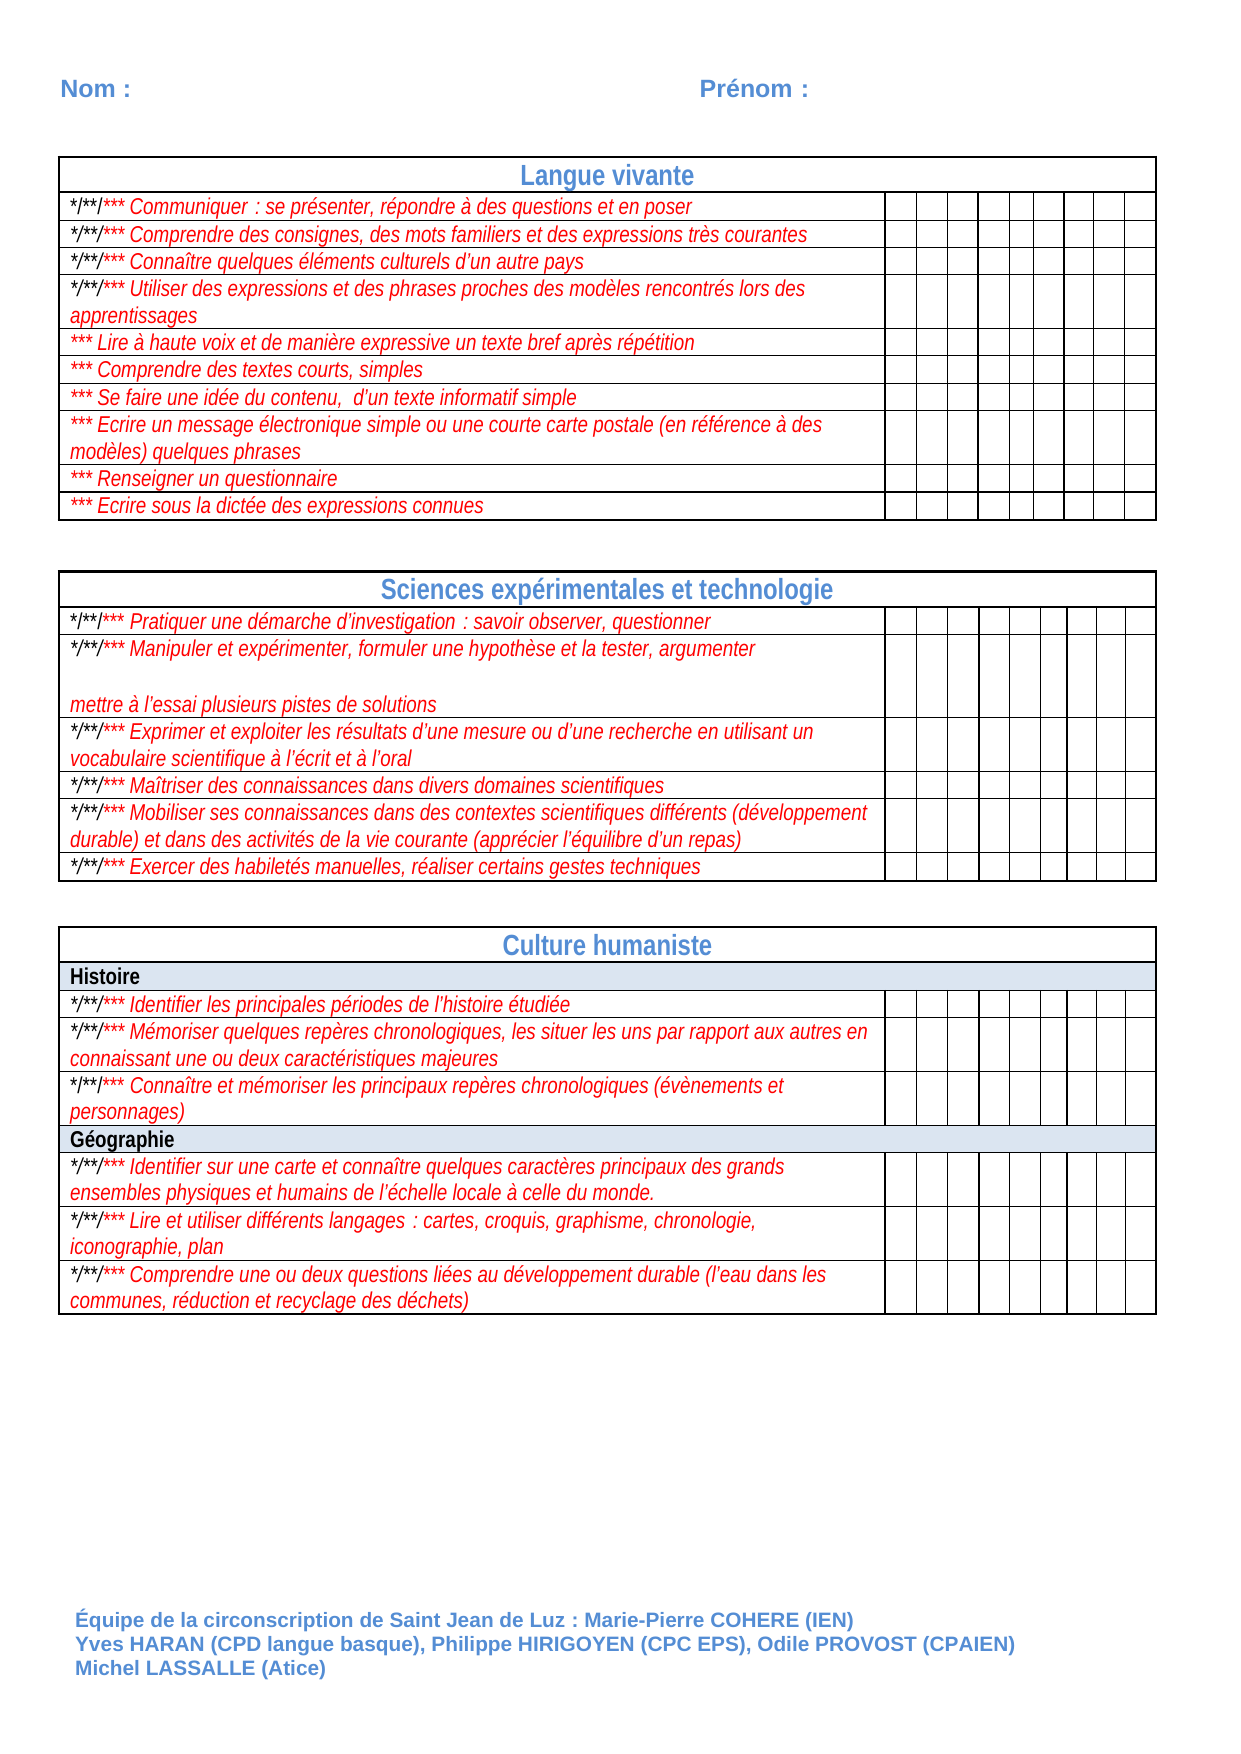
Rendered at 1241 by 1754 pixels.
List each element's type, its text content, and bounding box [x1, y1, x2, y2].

table_cell Histoire [60, 963, 1155, 990]
table_cell [886, 1072, 916, 1124]
table_cell [1065, 493, 1093, 519]
table_cell [917, 1072, 947, 1124]
table_cell [948, 193, 977, 219]
table_cell [948, 1207, 978, 1259]
table_cell [1094, 356, 1124, 383]
table_cell [1010, 275, 1033, 328]
table_cell [1034, 329, 1063, 355]
table_cell [1126, 635, 1155, 717]
table_cell [1097, 1018, 1125, 1071]
table_cell [1068, 1072, 1096, 1124]
table_cell [948, 635, 978, 717]
table_cell [1034, 356, 1063, 383]
table_cell [1094, 329, 1124, 355]
table_cell [1068, 991, 1096, 1017]
table_cell [917, 329, 947, 355]
table_cell [1010, 411, 1033, 464]
table_cell [917, 799, 947, 852]
table_cell */**/*** Exercer des habiletés manuelles, réaliser certains gestes techniques [60, 853, 884, 879]
table_cell [1125, 248, 1155, 274]
table_cell [917, 991, 947, 1017]
table_cell [1041, 799, 1066, 852]
table_cell [886, 608, 916, 634]
table_cell [980, 1018, 1009, 1071]
table_cell [1126, 991, 1155, 1017]
table_cell [1125, 411, 1155, 464]
table_cell Géographie [60, 1126, 1155, 1152]
table_cell [1125, 356, 1155, 383]
table_cell [886, 853, 916, 879]
table_cell [917, 384, 947, 410]
table_cell [1094, 493, 1124, 519]
table_cell [948, 608, 978, 634]
table_cell [886, 275, 916, 328]
table_cell [1068, 1261, 1096, 1313]
table_cell [1125, 384, 1155, 410]
table_cell [1068, 853, 1096, 879]
table_cell [1065, 411, 1093, 464]
table_cell [979, 221, 1009, 247]
table_header Culture humaniste [60, 928, 1155, 961]
table_cell [1065, 384, 1093, 410]
table_cell [1010, 1018, 1040, 1071]
table_cell [1068, 1153, 1096, 1206]
table_cell [1068, 1207, 1096, 1259]
table_cell [886, 356, 916, 383]
table_cell [886, 384, 916, 410]
table_cell [886, 1153, 916, 1206]
table_cell [980, 1072, 1009, 1124]
table_cell [917, 248, 947, 274]
table_cell [1097, 772, 1125, 798]
table_cell [917, 221, 947, 247]
table_cell */**/*** Mobiliser ses connaissances dans des contextes scientifiques différents (développement durable) et dans des activités de la vie courante (apprécier l’équilibre d’un repas) [60, 799, 884, 852]
table_cell [948, 1261, 978, 1313]
table_cell [1097, 991, 1125, 1017]
table_cell [1010, 493, 1033, 519]
table_cell [917, 1018, 947, 1071]
table_cell [948, 221, 977, 247]
table_cell [1125, 221, 1155, 247]
table_cell [979, 493, 1009, 519]
table_cell [1068, 608, 1096, 634]
table_cell [1041, 608, 1066, 634]
table_cell [1097, 1153, 1125, 1206]
table_cell [1010, 1072, 1040, 1124]
table_cell */**/*** Maîtriser des connaissances dans divers domaines scientifiques [60, 772, 884, 798]
table_cell [917, 853, 947, 879]
table_cell [979, 411, 1009, 464]
table_cell [948, 465, 977, 491]
table_cell */**/*** Connaître et mémoriser les principaux repères chronologiques (évènements et personnages) [60, 1072, 884, 1124]
table_cell [980, 772, 1009, 798]
table_cell [1041, 1072, 1066, 1124]
table_cell [948, 1018, 978, 1071]
table_cell [917, 635, 947, 717]
table_cell [1065, 221, 1093, 247]
table_cell *** Se faire une idée du contenu, d’un texte informatif simple [60, 384, 884, 410]
table_cell [917, 465, 947, 491]
table_cell [917, 608, 947, 634]
table_cell [979, 329, 1009, 355]
table_cell */**/*** Identifier sur une carte et connaître quelques caractères principaux des grands ensembles physiques et humains de l’échelle locale à celle du monde. [60, 1153, 884, 1206]
table_cell [979, 384, 1009, 410]
table_cell [1097, 1207, 1125, 1259]
table_cell [1097, 718, 1125, 771]
table_cell [1125, 493, 1155, 519]
table_cell [917, 1207, 947, 1259]
table_cell [979, 193, 1009, 219]
table_cell [948, 1153, 978, 1206]
table_cell *** Lire à haute voix et de manière expressive un texte bref après répétition [60, 329, 884, 355]
table_cell [1041, 853, 1066, 879]
table_cell [1094, 275, 1124, 328]
table_cell [886, 1261, 916, 1313]
table_cell [1010, 329, 1033, 355]
table_cell [1034, 193, 1063, 219]
table_cell [1041, 991, 1066, 1017]
table_cell [886, 193, 916, 219]
table_cell [1010, 248, 1033, 274]
table_cell [1068, 718, 1096, 771]
table_cell */**/*** Mémoriser quelques repères chronologiques, les situer les uns par rapport aux autres en connaissant une ou deux caractéristiques majeures [60, 1018, 884, 1071]
table_cell [1010, 356, 1033, 383]
table_cell [1126, 1072, 1155, 1124]
table_cell [1034, 221, 1063, 247]
table_cell */**/*** Connaître quelques éléments culturels d’un autre pays [60, 248, 884, 274]
table_cell */**/*** Comprendre une ou deux questions liées au développement durable (l’eau dans les communes, réduction et recyclage des déchets) [60, 1261, 884, 1313]
table_cell [886, 635, 916, 717]
table_cell [1126, 1153, 1155, 1206]
table_cell [948, 356, 977, 383]
table_cell [980, 1153, 1009, 1206]
table_cell [1126, 1018, 1155, 1071]
table_cell [1125, 275, 1155, 328]
table_cell [1126, 718, 1155, 771]
table_cell [980, 799, 1009, 852]
table_cell [917, 193, 947, 219]
table_cell [1010, 384, 1033, 410]
table_cell [1010, 193, 1033, 219]
table_cell [1034, 465, 1063, 491]
table_cell [1041, 772, 1066, 798]
table_cell [917, 356, 947, 383]
table_cell [1126, 799, 1155, 852]
table_cell [886, 718, 916, 771]
table_cell [1065, 193, 1093, 219]
table_cell [1097, 1261, 1125, 1313]
table_cell [1125, 465, 1155, 491]
table_cell */**/*** Pratiquer une démarche d’investigation : savoir observer, questionner [60, 608, 884, 634]
table_cell [948, 493, 977, 519]
table_cell [1068, 772, 1096, 798]
table_cell *** Comprendre des textes courts, simples [60, 356, 884, 383]
table_cell [1041, 1153, 1066, 1206]
table_cell [1097, 1072, 1125, 1124]
table_cell [886, 772, 916, 798]
table_cell [1126, 1207, 1155, 1259]
table_cell */**/*** Exprimer et exploiter les résultats d’une mesure ou d’une recherche en utilisant un vocabulaire scientifique à l’écrit et à l’oral [60, 718, 884, 771]
table_cell [1041, 1207, 1066, 1259]
table_cell [1010, 991, 1040, 1017]
table_cell [979, 248, 1009, 274]
table_cell [917, 1261, 947, 1313]
table_cell */**/*** Comprendre des consignes, des mots familiers et des expressions très courantes [60, 221, 884, 247]
table_cell [1065, 275, 1093, 328]
table_cell [948, 411, 977, 464]
table_cell [948, 275, 977, 328]
table_cell [980, 608, 1009, 634]
table_cell [1094, 221, 1124, 247]
table_cell [1010, 465, 1033, 491]
table_cell [1041, 635, 1066, 717]
table_cell [1010, 1207, 1040, 1259]
table_cell */**/*** Identifier les principales périodes de l’histoire étudiée [60, 991, 884, 1017]
table_cell [948, 799, 978, 852]
table_cell [886, 799, 916, 852]
table_cell [948, 248, 977, 274]
table_cell [1097, 608, 1125, 634]
table_cell [1065, 356, 1093, 383]
table_cell [980, 635, 1009, 717]
table_cell [1094, 248, 1124, 274]
table_cell [886, 411, 916, 464]
table_cell [980, 1207, 1009, 1259]
table_cell [1034, 275, 1063, 328]
table_cell [917, 1153, 947, 1206]
table_cell [1034, 493, 1063, 519]
table_cell [948, 772, 978, 798]
table_cell [1126, 772, 1155, 798]
table_cell [1010, 853, 1040, 879]
table_cell [980, 1261, 1009, 1313]
table_cell [980, 718, 1009, 771]
table_cell [886, 248, 916, 274]
table_cell [886, 493, 916, 519]
table_cell [948, 1072, 978, 1124]
table_cell [1126, 1261, 1155, 1313]
table_cell [917, 275, 947, 328]
table_cell *** Ecrire un message électronique simple ou une courte carte postale (en référence à des modèles) quelques phrases [60, 411, 884, 464]
table_cell [886, 991, 916, 1017]
table_cell [1094, 384, 1124, 410]
table_cell [1065, 248, 1093, 274]
table_cell [1010, 799, 1040, 852]
table_cell [1041, 718, 1066, 771]
table_cell [948, 718, 978, 771]
table_cell [1126, 608, 1155, 634]
table_cell [1010, 718, 1040, 771]
table_cell [1041, 1261, 1066, 1313]
table_cell [886, 465, 916, 491]
table_cell */**/*** Manipuler et expérimenter, formuler une hypothèse et la tester, argumenter mettre à l’essai plusieurs pistes de solutions [60, 635, 884, 717]
table_cell [1094, 411, 1124, 464]
table_cell [1126, 853, 1155, 879]
table_cell [1094, 465, 1124, 491]
table_cell [917, 772, 947, 798]
table_cell [1065, 465, 1093, 491]
table_cell [1068, 635, 1096, 717]
table_cell [980, 853, 1009, 879]
table_cell [917, 718, 947, 771]
table_cell [948, 991, 978, 1017]
table_cell [1010, 608, 1040, 634]
table_cell [1034, 384, 1063, 410]
table_cell [1034, 411, 1063, 464]
table_cell [1068, 799, 1096, 852]
table_cell [1010, 221, 1033, 247]
table_cell [979, 275, 1009, 328]
table_header Sciences expérimentales et technologie [60, 573, 1155, 606]
table_cell [980, 991, 1009, 1017]
table_cell [1010, 635, 1040, 717]
table_cell [979, 465, 1009, 491]
table_cell [1097, 853, 1125, 879]
table_cell [886, 1207, 916, 1259]
table_cell [1097, 635, 1125, 717]
table_cell [979, 356, 1009, 383]
table_cell [1041, 1018, 1066, 1071]
table_cell *** Renseigner un questionnaire [60, 465, 884, 491]
table_cell [1034, 248, 1063, 274]
table_cell */**/*** Utiliser des expressions et des phrases proches des modèles rencontrés lors des apprentissages [60, 275, 884, 328]
table_header Langue vivante [60, 158, 1155, 191]
table_cell *** Ecrire sous la dictée des expressions connues [60, 493, 884, 519]
table_cell */**/*** Communiquer : se présenter, répondre à des questions et en poser [60, 193, 884, 219]
table_cell [948, 853, 978, 879]
table_cell [886, 1018, 916, 1071]
table_cell [1010, 772, 1040, 798]
table_cell [917, 411, 947, 464]
table_cell [1068, 1018, 1096, 1071]
table_cell [1125, 193, 1155, 219]
table_cell [948, 329, 977, 355]
table_cell [1065, 329, 1093, 355]
table_cell */**/*** Lire et utiliser différents langages : cartes, croquis, graphisme, chronologie, iconographie, plan [60, 1207, 884, 1259]
table_cell [1125, 329, 1155, 355]
table_cell [1010, 1261, 1040, 1313]
table_cell [1094, 193, 1124, 219]
table_cell [886, 329, 916, 355]
table_cell [948, 384, 977, 410]
table_cell [917, 493, 947, 519]
table_cell [886, 221, 916, 247]
table_cell [1010, 1153, 1040, 1206]
table_cell [1097, 799, 1125, 852]
